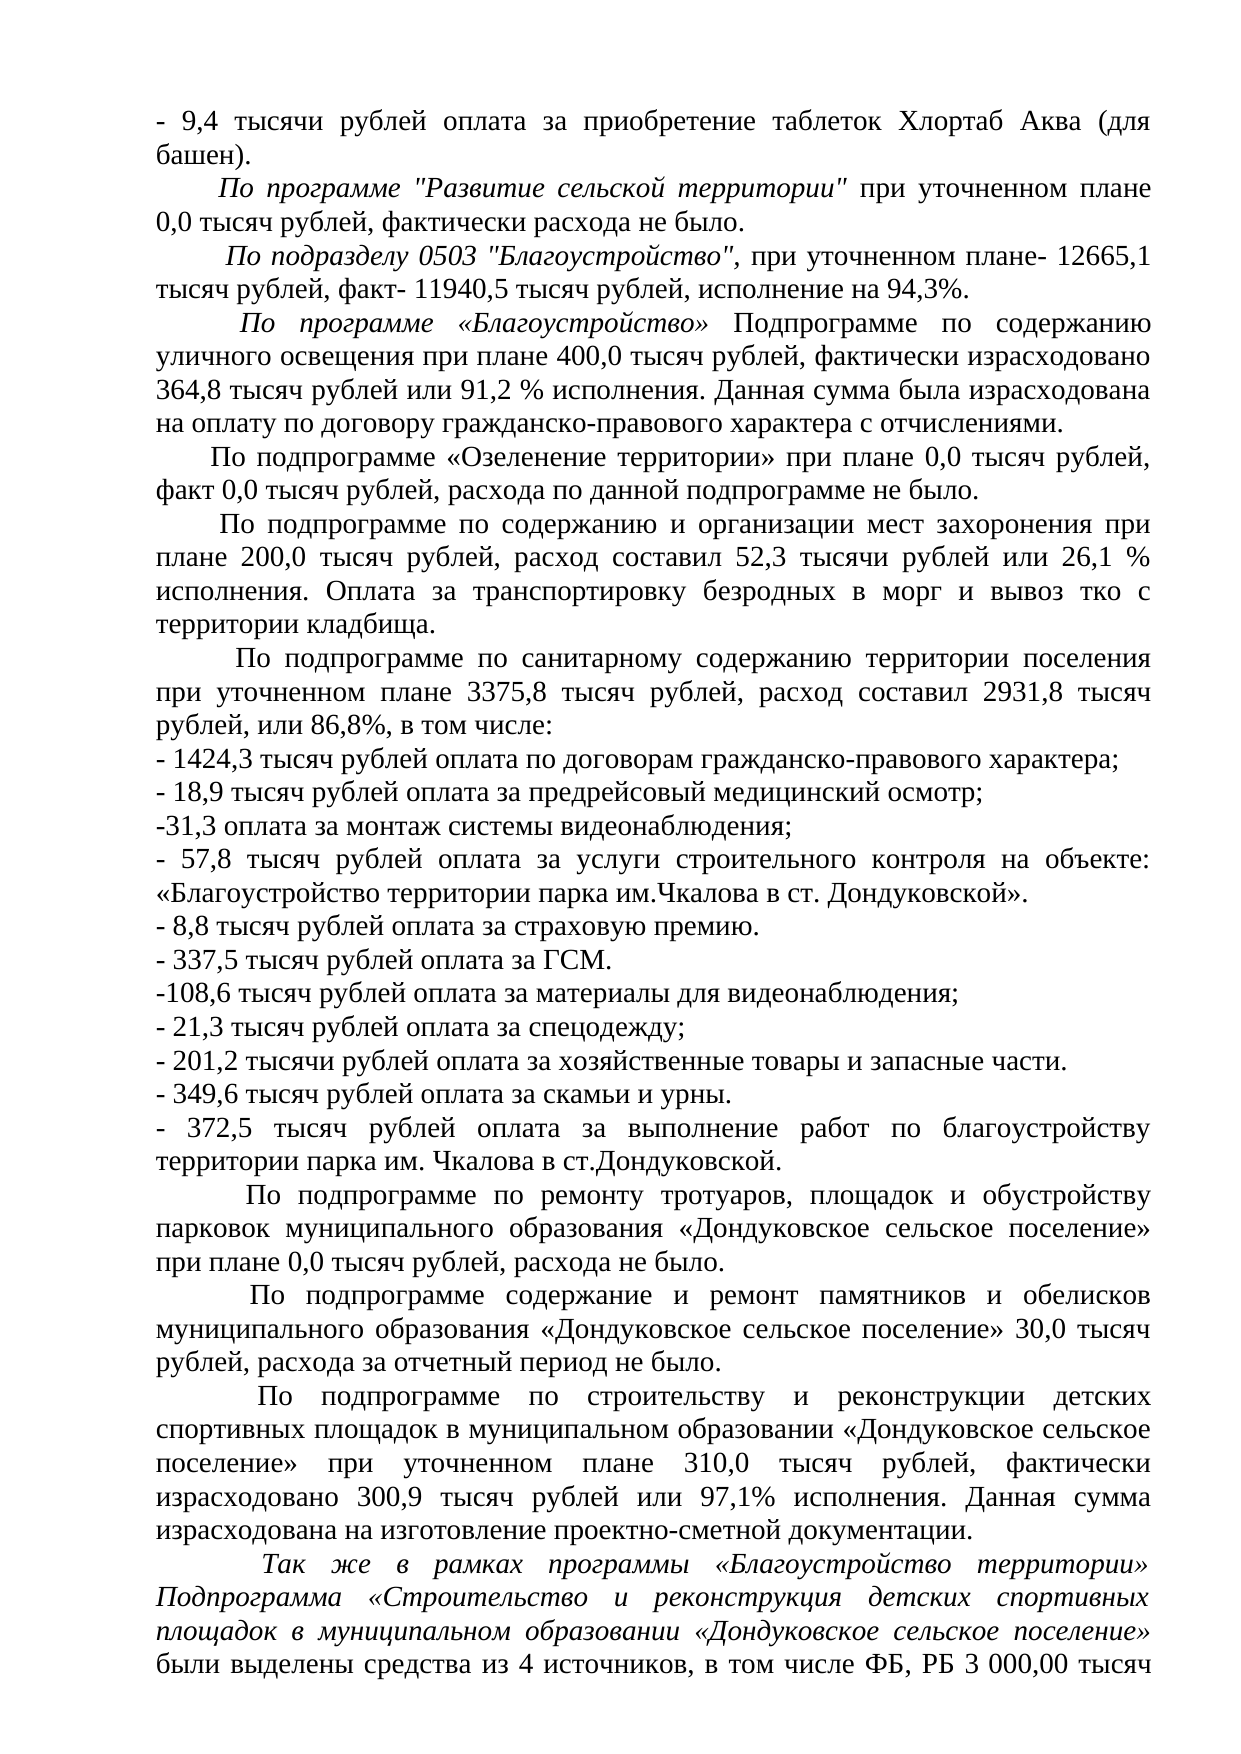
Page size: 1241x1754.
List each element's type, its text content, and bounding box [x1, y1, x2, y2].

text -31,3 оплата за монтаж системы видеонаблюдения; [156, 808, 1152, 841]
text - 372,5 тысяч рублей оплата за выполнение работ по благоустройству территории парка им. Чкалова в ст.Дондуковской. [156, 1110, 1152, 1177]
text По подпрограмме «Озеленение территории» при плане 0,0 тысяч рублей, факт 0,0 тысяч рублей, расхода по данной подпрограмме не было. [156, 439, 1152, 506]
text - 21,3 тысяч рублей оплата за спецодежду; [156, 1009, 1152, 1043]
text - 8,8 тысяч рублей оплата за страховую премию. [156, 908, 1152, 942]
text -108,6 тысяч рублей оплата за материалы для видеонаблюдения; [156, 976, 1152, 1009]
text - 1424,3 тысяч рублей оплата по договорам гражданско-правового характера; [156, 741, 1152, 774]
text - 337,5 тысяч рублей оплата за ГСМ. [156, 942, 1152, 976]
text - 57,8 тысяч рублей оплата за услуги строительного контроля на объекте: «Благоустройство территории парка им.Чкалова в ст. Дондуковской». [156, 841, 1152, 908]
text - 18,9 тысяч рублей оплата за предрейсовый медицинский осмотр; [156, 774, 1152, 808]
text - 201,2 тысячи рублей оплата за хозяйственные товары и запасные части. [156, 1043, 1152, 1076]
text По подпрограмме по санитарному содержанию территории поселения при уточненном плане 3375,8 тысяч рублей, расход составил 2931,8 тысяч рублей, или 86,8%, в том числе: [156, 640, 1152, 741]
text - 9,4 тысячи рублей оплата за приобретение таблеток Хлортаб Аква (для башен). [156, 103, 1152, 171]
text По подпрограмме по содержанию и организации мест захоронения при плане 200,0 тысяч рублей, расход составил 52,3 тысячи рублей или 26,1 % исполнения. Оплата за транспортировку безродных в морг и вывоз тко с территории кладбища. [156, 506, 1152, 640]
text - 349,6 тысяч рублей оплата за скамьи и урны. [156, 1076, 1152, 1110]
text По подпрограмме по ремонту тротуаров, площадок и обустройству парковок муниципального образования «Дондуковское сельское поселение» при плане 0,0 тысяч рублей, расхода не было. [156, 1177, 1152, 1277]
text По программе «Благоустройство» Подпрограмме по содержанию уличного освещения при плане 400,0 тысяч рублей, фактически израсходовано 364,8 тысяч рублей или 91,2 % исполнения. Данная сумма была израсходована на оплату по договору гражданско-правового характера с отчислениями. [156, 305, 1152, 439]
text По подразделу 0503 "Благоустройство", при уточненном плане- 12665,1 тысяч рублей, факт- 11940,5 тысяч рублей, исполнение на 94,3%. [156, 238, 1152, 305]
text Так же в рамках программы «Благоустройство территории» Подпрограмма «Строительство и реконструкция детских спортивных площадок в муниципальном образовании «Дондуковское сельское поселение» были выделены средства из 4 источников, в том числе ФБ, РБ 3 000,00 тысяч [156, 1546, 1152, 1680]
text По программе "Развитие сельской территории" при уточненном плане 0,0 тысяч рублей, фактически расхода не было. [156, 171, 1152, 238]
text По подпрограмме содержание и ремонт памятников и обелисков муниципального образования «Дондуковское сельское поселение» 30,0 тысяч рублей, расхода за отчетный период не было. [156, 1277, 1152, 1378]
text По подпрограмме по строительству и реконструкции детских спортивных площадок в муниципальном образовании «Дондуковское сельское поселение» при уточненном плане 310,0 тысяч рублей, фактически израсходовано 300,9 тысяч рублей или 97,1% исполнения. Данная сумма израсходована на изготовление проектно-сметной документации. [156, 1378, 1152, 1546]
